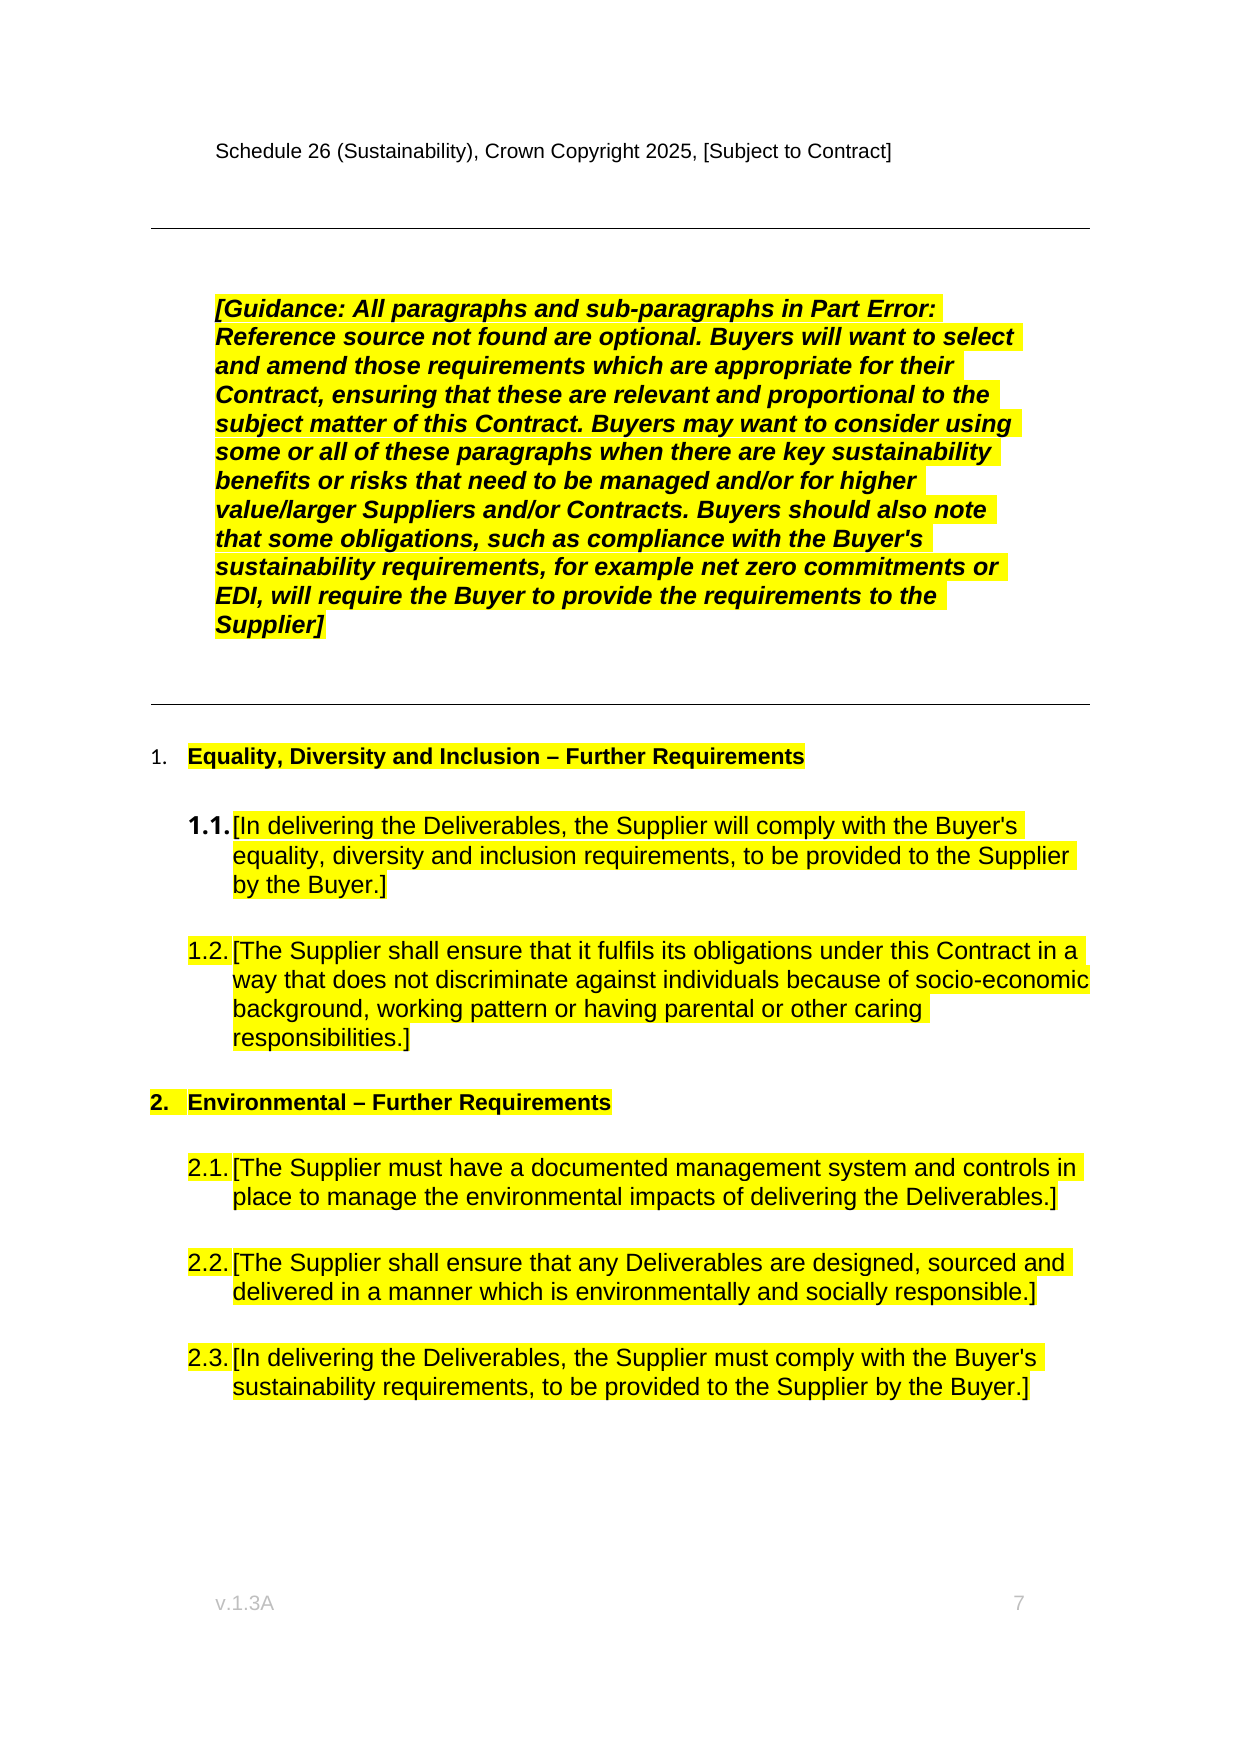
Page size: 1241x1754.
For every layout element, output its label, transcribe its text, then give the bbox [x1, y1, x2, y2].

list Equality, Diversity and Inclusion – Further Requirements [150, 742, 1090, 770]
list Environmental – Further Requirements [150, 1089, 1090, 1115]
subtitle [The Supplier shall ensure that any Deliverables are designed, sourced and delivered in a manner which is environmentally and socially responsible.] [187, 1248, 1090, 1305]
subtitle [The Supplier shall ensure that it fulfils its obligations under this Contract in a way that does not discriminate against individuals because of socio-economic background, working pattern or having parental or other caring responsibilities.] [187, 936, 1090, 1051]
subtitle [In delivering the Deliverables, the Supplier must comply with the Buyer's sustainability requirements, to be provided to the Supplier by the Buyer.] [187, 1343, 1090, 1400]
text [Guidance: All paragraphs and sub-paragraphs in Part B are optional. Buyers will want to select and amend those requirements which are appropriate for their Contract, ensuring that these are relevant and proportional to the subject matter of this Contract. Buyers may want to consider using some or all of these paragraphs when there are key sustainability benefits or risks that need to be managed and/or for higher value/larger Suppliers and/or Contracts. Buyers should also note that some obligations, such as compliance with the Buyer's sustainability requirements, for example net zero commitments or EDI, will require the Buyer to provide the requirements to the Supplier] [151, 230, 1089, 703]
subtitle [In delivering the Deliverables, the Supplier will comply with the Buyer's equality, diversity and inclusion requirements, to be provided to the Supplier by the Buyer.] [187, 807, 1090, 899]
subtitle [The Supplier must have a documented management system and controls in place to manage the environmental impacts of delivering the Deliverables.] [187, 1153, 1090, 1210]
